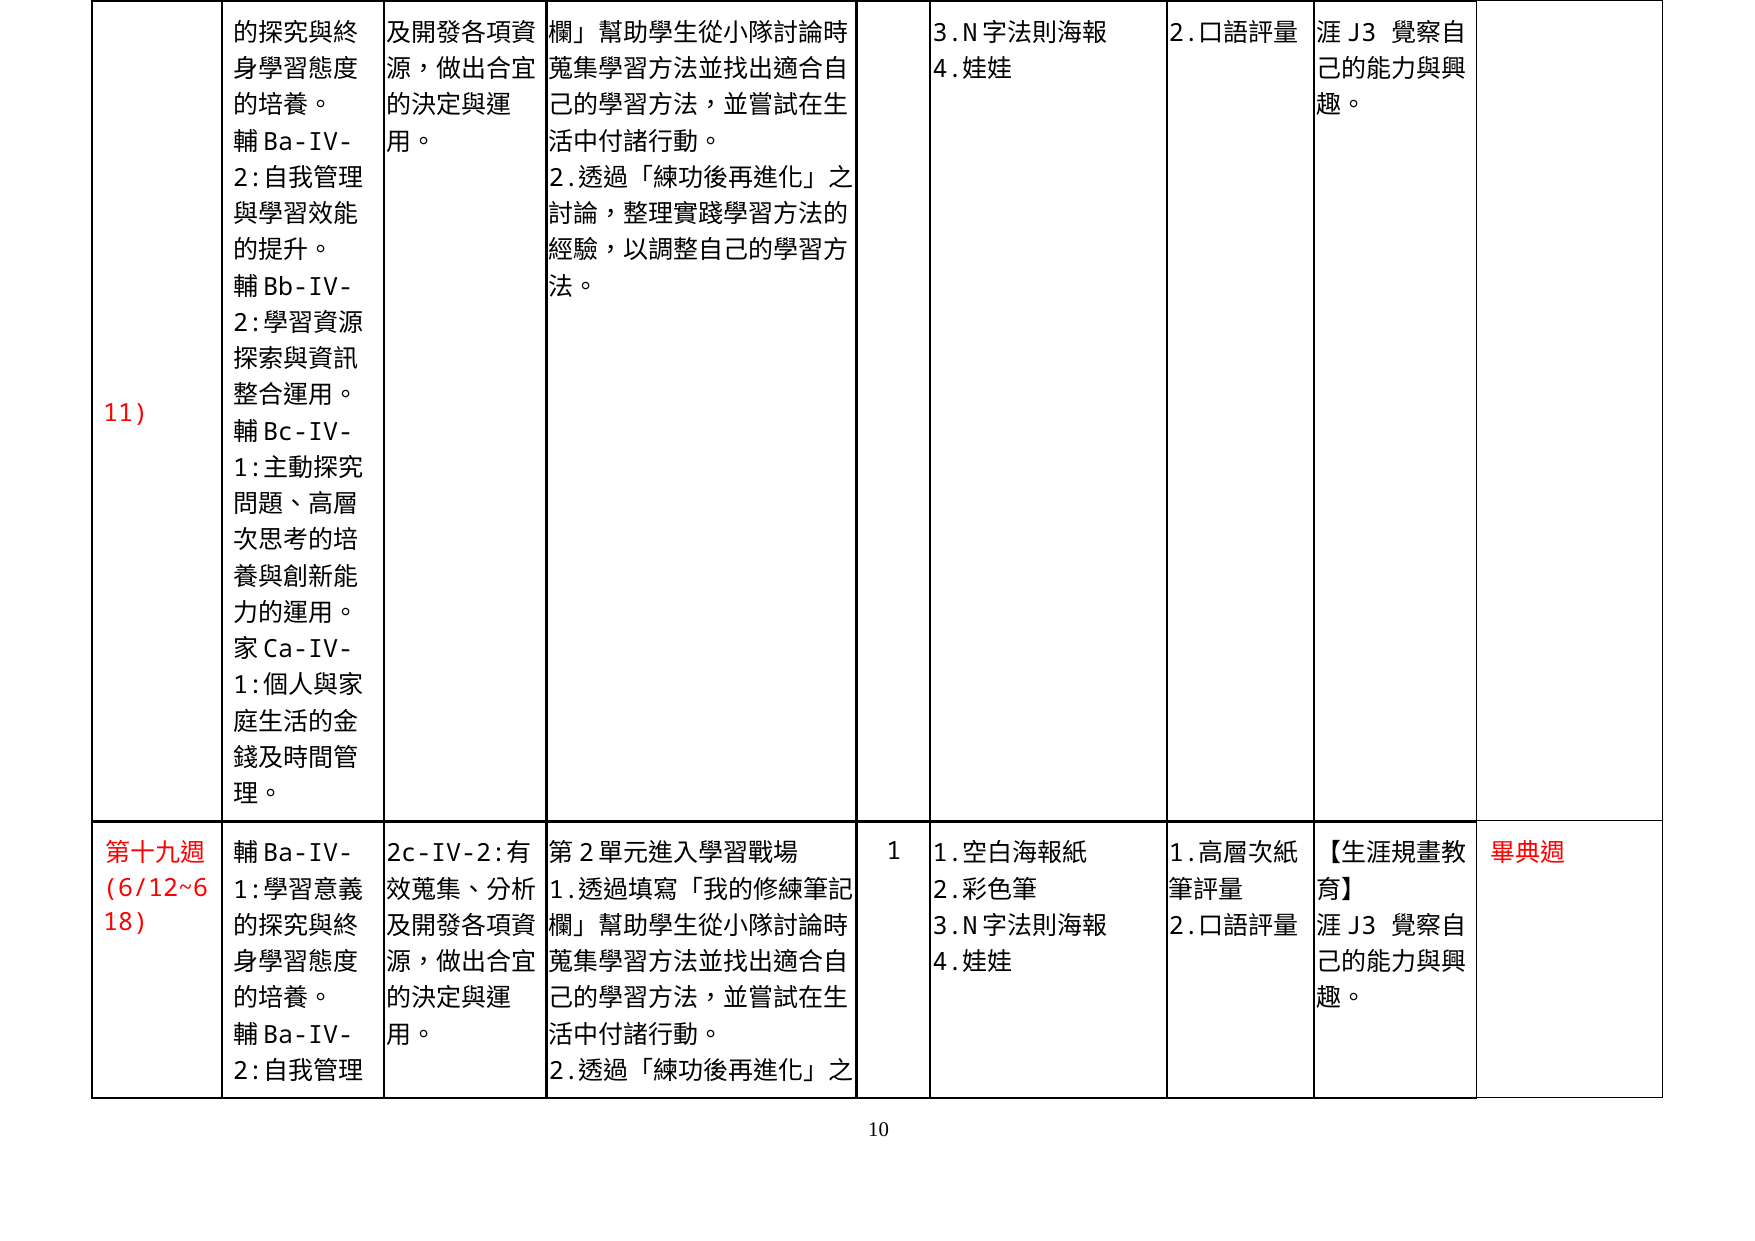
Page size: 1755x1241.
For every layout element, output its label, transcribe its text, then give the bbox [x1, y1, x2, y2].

table_cell 第十九週(6/12~618) [93, 823, 221, 1097]
table_cell 1.高層次紙筆評量 2.口語評量 [1168, 823, 1313, 1097]
table_cell 2c-IV-2:有效蒐集、分析及開發各項資源，做出合宜的決定與運用。 [385, 823, 545, 1097]
table_cell 輔Ba-IV-1:學習意義的探究與終身學習態度的培養。 輔Ba-IV-2:自我管理 [223, 823, 383, 1097]
table_cell 1.空白海報紙 2.彩色筆 3.N字法則海報 4.娃娃 [931, 823, 1166, 1097]
table_cell [858, 2, 929, 820]
table_cell 欄」幫助學生從小隊討論時蒐集學習方法並找出適合自己的學習方法，並嘗試在生活中付諸行動。 2.透過「練功後再進化」之討論，整理實踐學習方法的經驗，以調整自己的學習方法。 [548, 2, 855, 820]
table_cell 涯J3 覺察自己的能力與興趣。 [1315, 2, 1476, 820]
table_cell 的探究與終身學習態度的培養。 輔Ba-IV-2:自我管理與學習效能的提升。 輔Bb-IV-2:學習資源探索與資訊整合運用。 輔Bc-IV-1:主動探究問題、高層次思考的培養與創新能力的運用。 家Ca-IV-1:個人與家庭生活的金錢及時間管理。 [223, 2, 383, 820]
table_cell [1477, 1, 1662, 820]
table_cell 3.N字法則海報 4.娃娃 [931, 2, 1166, 820]
table_cell 11) [93, 2, 221, 820]
table_cell 第2單元進入學習戰場 1.透過填寫「我的修練筆記欄」幫助學生從小隊討論時蒐集學習方法並找出適合自己的學習方法，並嘗試在生活中付諸行動。 2.透過「練功後再進化」之 [548, 823, 855, 1097]
table_cell 1 [858, 823, 929, 1097]
table_cell 【生涯規畫教育】 涯J3 覺察自己的能力與興趣。 [1315, 823, 1476, 1097]
table_cell 及開發各項資源，做出合宜的決定與運用。 [385, 2, 545, 820]
table_cell 畢典週 [1477, 821, 1662, 1097]
table_cell 2.口語評量 [1168, 2, 1313, 820]
